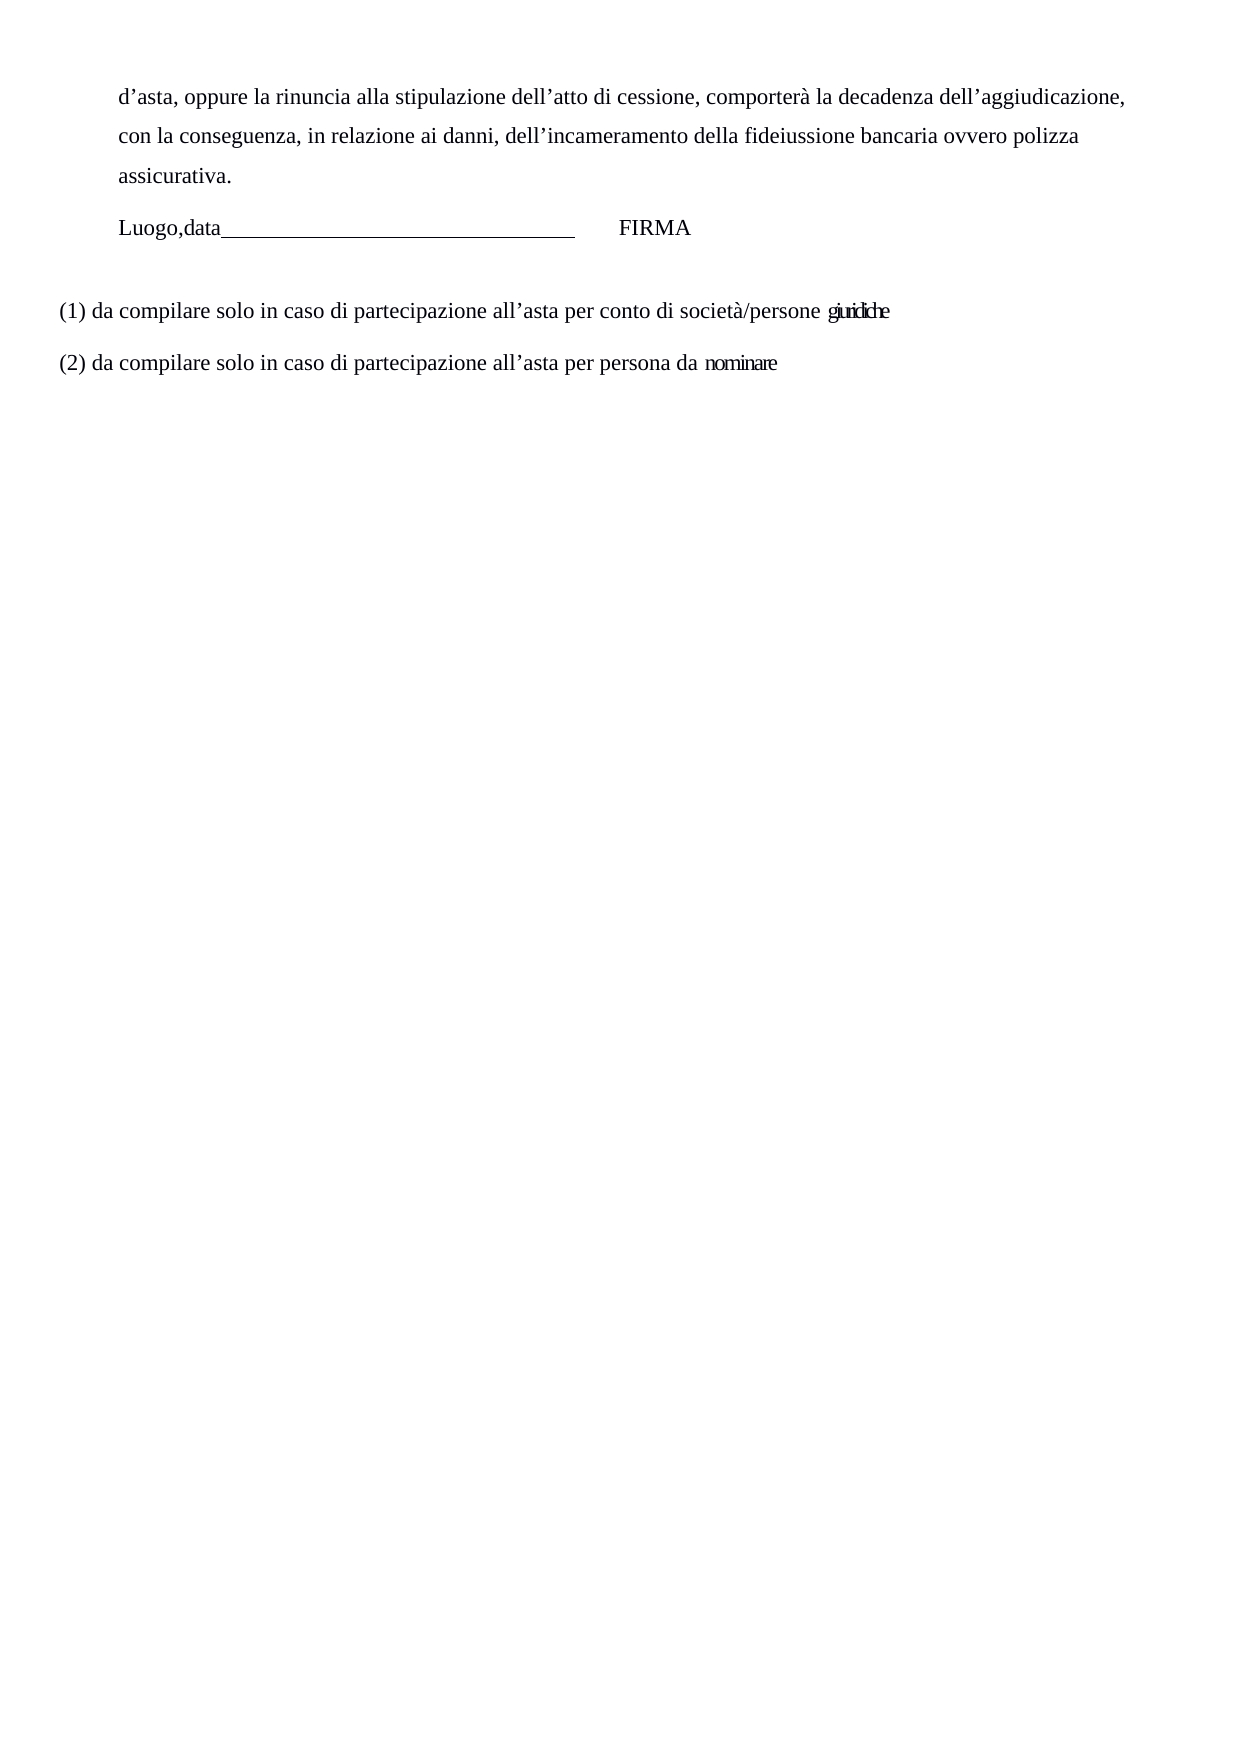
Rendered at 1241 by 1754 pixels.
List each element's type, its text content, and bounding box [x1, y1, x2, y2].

text Luogo,data FIRMA [118, 214, 1153, 240]
list da compilare solo in caso di partecipazione all’asta per conto di società/persone giuridiche [59, 297, 1153, 323]
list da compilare solo in caso di partecipazione all’asta per persona da nominare [59, 349, 1153, 375]
text d’asta, oppure la rinuncia alla stipulazione dell’atto di cessione, comporterà la decadenza dell’aggiudicazione, con la conseguenza, in relazione ai danni, dell’incameramento della fideiussione bancaria ovvero polizza assicurativa. [118, 83, 1153, 188]
